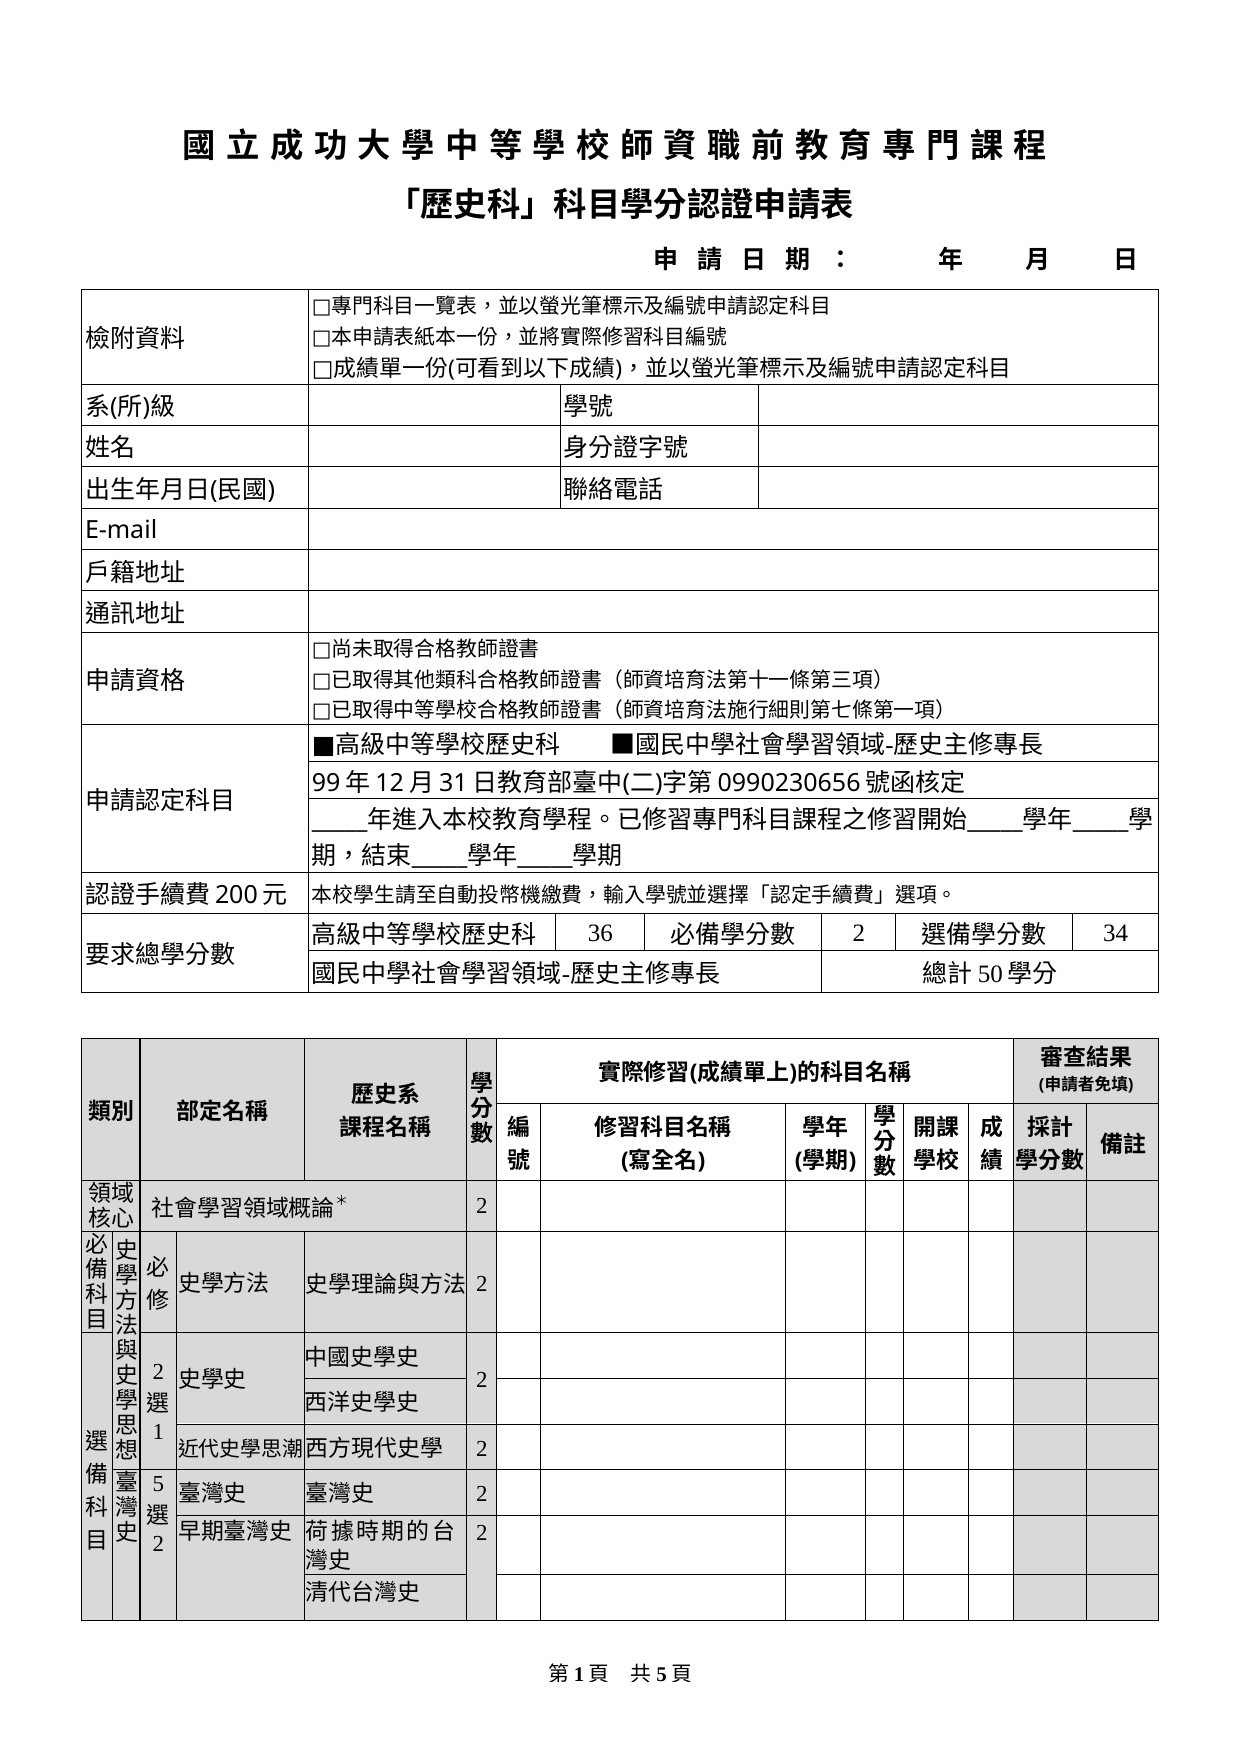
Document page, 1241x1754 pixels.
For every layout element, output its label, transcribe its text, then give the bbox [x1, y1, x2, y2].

table_cell 2 [467, 1470, 496, 1515]
table_cell [969, 1379, 1013, 1423]
table_cell 99年12月31日教育部臺中(二)字第0990230656號函核定 [309, 762, 1158, 798]
table_cell [866, 1425, 903, 1469]
table_cell [969, 1333, 1013, 1378]
table_cell [541, 1333, 785, 1378]
table_cell 開課學校 [904, 1104, 968, 1180]
table_cell 編號 [497, 1104, 540, 1180]
table_cell 戶籍地址 [82, 550, 308, 590]
table_cell [969, 1232, 1013, 1332]
table_cell 清代台灣史 [305, 1575, 466, 1620]
table_cell [969, 1516, 1013, 1574]
table_header □專門科目一覽表，並以螢光筆標示及編號申請認定科目 □本申請表紙本一份，並將實際修習科目編號 □成績單一份(可看到以下成績)，並以螢光筆標示及編號申請認定科目 [309, 290, 1158, 383]
table_header 實際修習(成績單上)的科目名稱 [497, 1039, 1013, 1103]
table_cell [1087, 1333, 1158, 1378]
table_cell E-mail [82, 509, 308, 549]
table_cell 36 [556, 914, 644, 950]
table_cell [1014, 1379, 1086, 1423]
table_cell [866, 1470, 903, 1515]
table_cell 成績 [969, 1104, 1013, 1180]
table_cell [497, 1181, 540, 1231]
table_cell 近代史學思潮 [177, 1425, 304, 1469]
table_cell [866, 1379, 903, 1423]
table_header 部定名稱 [141, 1039, 304, 1180]
table_cell 學分數 [866, 1104, 903, 1180]
table_cell 要求總學分數 [82, 914, 308, 992]
table_cell [1014, 1425, 1086, 1469]
table_cell 採計 學分數 [1014, 1104, 1086, 1180]
table_cell 必備學分數 [645, 914, 821, 950]
table_cell 西方現代史學 [305, 1425, 466, 1469]
text 申請日期： 年 月 日 [0, 226, 1157, 270]
table_cell 修習科目名稱 (寫全名) [541, 1104, 785, 1180]
table_cell [786, 1232, 865, 1332]
table_cell [786, 1333, 865, 1378]
table_cell [904, 1333, 968, 1378]
table_cell [1087, 1181, 1158, 1231]
table_cell [541, 1232, 785, 1332]
table_cell 本校學生請至自動投幣機繳費，輸入學號並選擇「認定手續費」選項。 [309, 873, 1158, 913]
table_cell [904, 1379, 968, 1423]
table_cell 西洋史學史 [305, 1379, 466, 1423]
table_cell 申請資格 [82, 633, 308, 724]
table_cell [969, 1425, 1013, 1469]
table_cell 備註 [1087, 1104, 1158, 1180]
table_cell [904, 1425, 968, 1469]
table_cell [786, 1516, 865, 1574]
table_cell 國民中學社會學習領域-歷史主修專長 [309, 951, 821, 992]
table_cell [904, 1232, 968, 1332]
table_cell ■高級中等學校歷史科 ■國民中學社會學習領域-歷史主修專長 [309, 725, 1158, 761]
table_cell [969, 1470, 1013, 1515]
table_cell [497, 1232, 540, 1332]
table_cell 2 [467, 1181, 496, 1231]
table_cell 臺灣史 [113, 1470, 139, 1620]
table_cell [497, 1333, 540, 1378]
table_cell [786, 1379, 865, 1423]
table_cell 系(所)級 [82, 385, 308, 425]
table_cell 史學 方法與史學思想 [113, 1232, 139, 1469]
table_cell [904, 1575, 968, 1620]
table_cell [969, 1181, 1013, 1231]
table_header 類別 [82, 1039, 139, 1180]
table_cell [309, 509, 1158, 549]
table_cell [1014, 1232, 1086, 1332]
table_cell 領域核心 [82, 1181, 139, 1231]
table_cell [1014, 1181, 1086, 1231]
table_cell □尚未取得合格教師證書 □已取得其他類科合格教師證書（師資培育法第十一條第三項） □已取得中等學校合格教師證書（師資培育法施行細則第七條第一項） [309, 633, 1158, 724]
table_cell 學年 (學期) [786, 1104, 865, 1180]
table_cell [786, 1181, 865, 1231]
text 國立成功大學中等學校師資職前教育專門課程 [128, 88, 1112, 178]
table_cell 荷據時期的台灣史 [305, 1516, 466, 1574]
table_cell [759, 426, 1158, 466]
table_cell 2 [822, 914, 895, 950]
table_cell [497, 1425, 540, 1469]
table_cell 2 [467, 1425, 496, 1469]
table_cell 學號 [561, 385, 758, 425]
table_cell 社會學習領域概論＊ [141, 1181, 466, 1231]
table_cell [866, 1181, 903, 1231]
table_cell [1087, 1470, 1158, 1515]
table_cell [786, 1425, 865, 1469]
table_cell 2 [467, 1232, 496, 1332]
table_cell [309, 426, 560, 466]
table_cell [1087, 1425, 1158, 1469]
table_cell [309, 467, 560, 508]
table_cell 中國史學史 [305, 1333, 466, 1378]
table_cell [904, 1470, 968, 1515]
table_cell 選 備 科 目 [82, 1333, 112, 1620]
table_cell 身分證字號 [561, 426, 758, 466]
table_cell [1014, 1470, 1086, 1515]
table_cell [969, 1575, 1013, 1620]
table_cell [309, 550, 1158, 590]
table_cell 高級中等學校歷史科 [309, 914, 555, 950]
table_cell 必 備 科 目 [82, 1232, 112, 1332]
table_cell [497, 1470, 540, 1515]
table_cell [866, 1516, 903, 1574]
table_cell 2 [467, 1516, 496, 1620]
table_cell 必 修 [141, 1232, 176, 1332]
table_cell 出生年月日(民國) [82, 467, 308, 508]
table_cell [541, 1379, 785, 1423]
table_header 檢附資料 [82, 290, 308, 383]
table_cell 認證手續費200元 [82, 873, 308, 913]
table_cell [497, 1575, 540, 1620]
table_cell 史學史 [177, 1333, 304, 1423]
table_cell 臺灣史 [177, 1470, 304, 1515]
table_cell 早期臺灣史 [177, 1516, 304, 1620]
table_cell [541, 1575, 785, 1620]
table_cell 聯絡電話 [561, 467, 758, 508]
text 「歷史科」科目學分認證申請表 [128, 178, 1112, 226]
table_header 學分數 [467, 1039, 496, 1180]
table_cell [866, 1333, 903, 1378]
table_cell [759, 467, 1158, 508]
table_cell [541, 1516, 785, 1574]
table_cell [1087, 1379, 1158, 1423]
table_cell 史學理論與方法 [305, 1232, 466, 1332]
table_cell [759, 385, 1158, 425]
table_cell [309, 385, 560, 425]
table_cell [866, 1232, 903, 1332]
table_cell [904, 1516, 968, 1574]
table_cell [541, 1470, 785, 1515]
table_cell [1087, 1516, 1158, 1574]
table_cell [1087, 1232, 1158, 1332]
table_cell 選備學分數 [896, 914, 1072, 950]
table_cell [1087, 1575, 1158, 1620]
table_cell [497, 1516, 540, 1574]
table_cell 臺灣史 [305, 1470, 466, 1515]
table_cell [866, 1575, 903, 1620]
table_cell 姓名 [82, 426, 308, 466]
table_cell 史學方法 [177, 1232, 304, 1332]
table_cell 2 [467, 1333, 496, 1423]
table_cell [904, 1181, 968, 1231]
table_cell 總計 50學分 [822, 951, 1158, 992]
table_cell _____年進入本校教育學程。已修習專門科目課程之修習開始_____學年_____學期，結束_____學年_____學期 [309, 799, 1158, 872]
table_cell [497, 1379, 540, 1423]
table_cell [541, 1181, 785, 1231]
table_cell 5 選 2 [141, 1470, 176, 1620]
table_cell 34 [1073, 914, 1158, 950]
table_cell [786, 1470, 865, 1515]
table_cell [1014, 1516, 1086, 1574]
table_cell [1014, 1333, 1086, 1378]
table_cell [786, 1575, 865, 1620]
table_cell 通訊地址 [82, 591, 308, 632]
table_cell [1014, 1575, 1086, 1620]
table_cell 2 選 1 [141, 1333, 176, 1469]
table_cell 申請認定科目 [82, 725, 308, 872]
table_header 歷史系 課程名稱 [305, 1039, 466, 1180]
table_cell [309, 591, 1158, 632]
table_header 審查結果 (申請者免填) [1014, 1039, 1158, 1103]
table_cell [541, 1425, 785, 1469]
